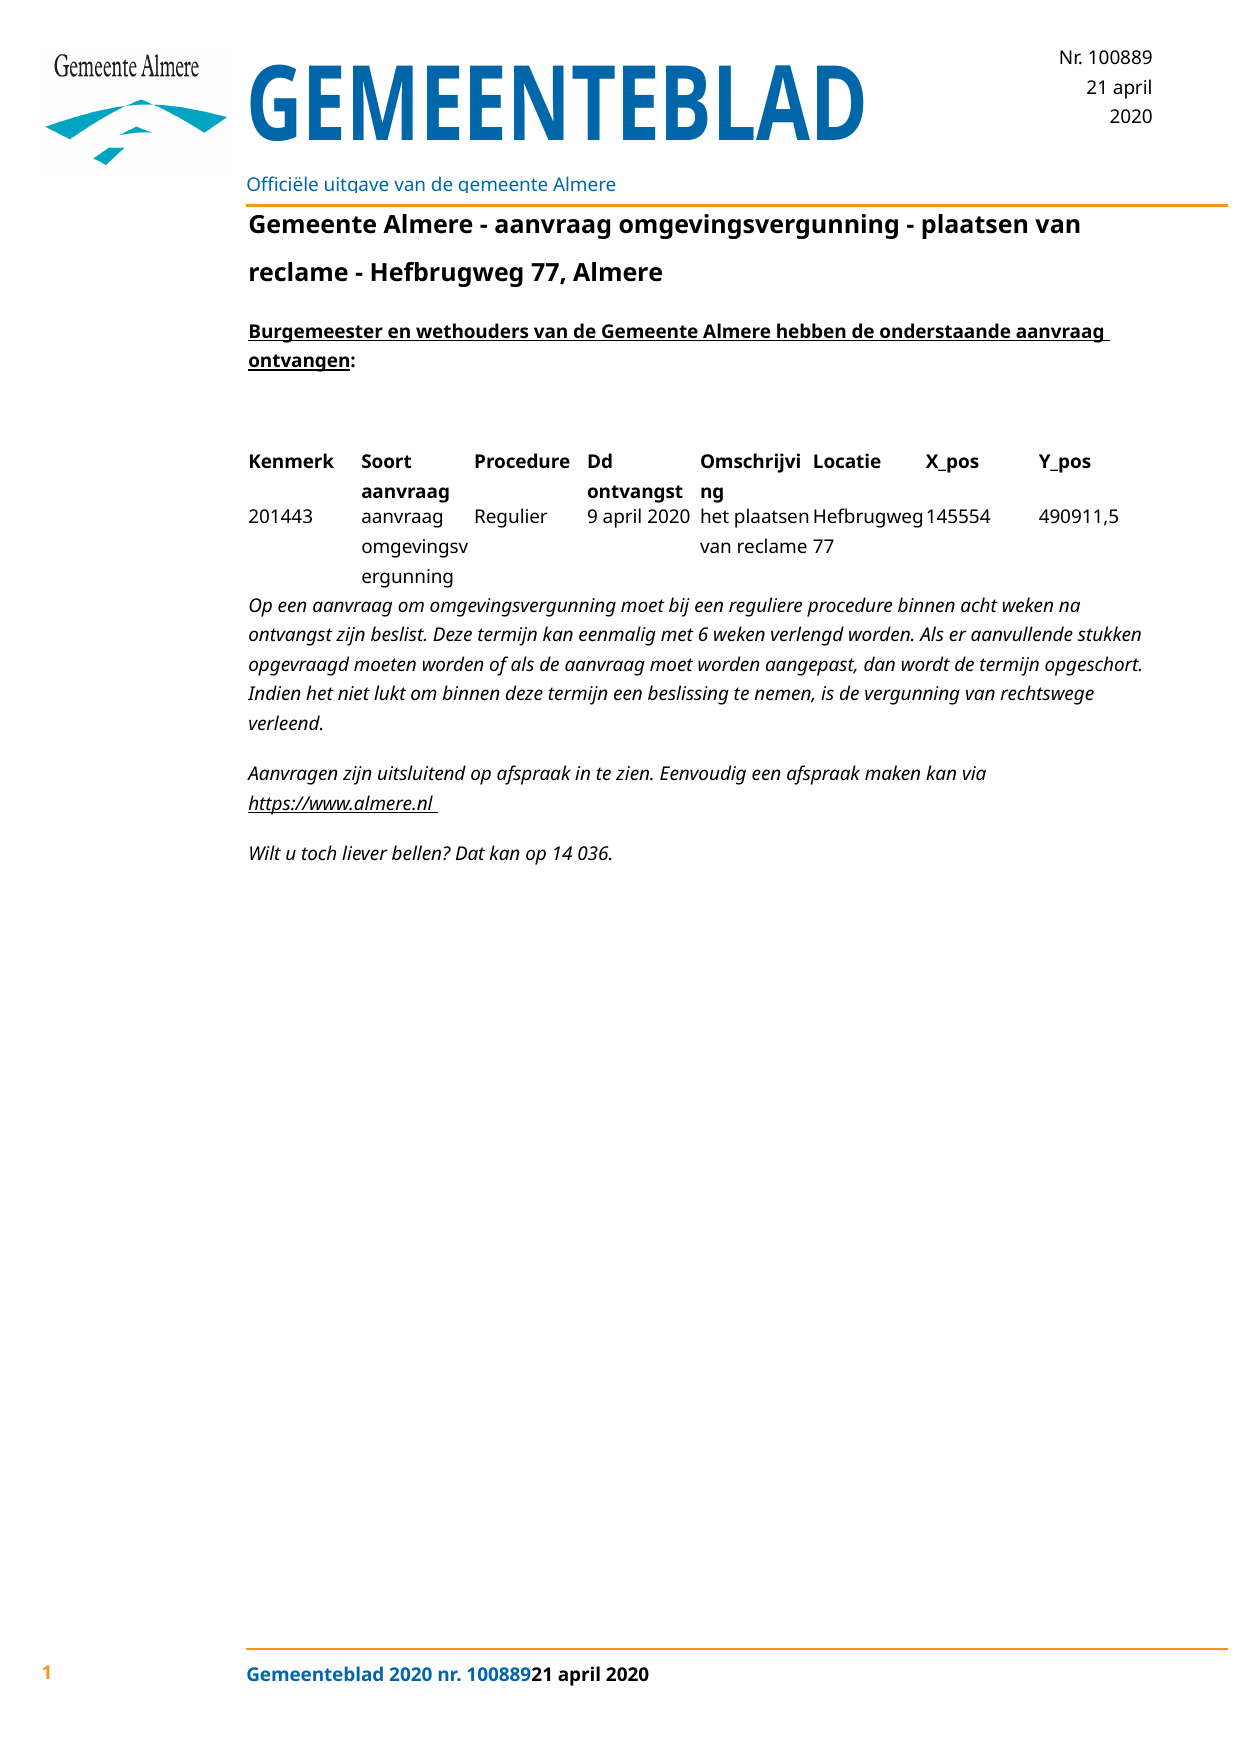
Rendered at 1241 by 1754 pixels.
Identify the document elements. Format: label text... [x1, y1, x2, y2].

table_cell 201443 [248, 504, 361, 589]
table_header Kenmerk [248, 449, 361, 504]
table_cell 9 april 2020 [587, 504, 700, 589]
text Aanvragen zijn uitsluitend op afspraak in te zien. Eenvoudig een afspraak maken kan via https://www.almere.nl [248, 761, 1152, 816]
table_cell aanvraag omgevingsvergunning [361, 504, 474, 589]
table_cell Regulier [474, 504, 587, 589]
text Wilt u toch liever bellen? Dat kan op 14 036. [248, 841, 1152, 866]
table_cell Hefbrugweg 77 [813, 504, 926, 589]
text Gemeente Almere - aanvraag omgevingsvergunning - plaatsen van reclame - Hefbrugweg 77, Almere [248, 207, 1152, 288]
table_header Dd ontvangst [587, 449, 700, 504]
table_header Procedure [474, 449, 587, 504]
picture [41, 47, 231, 172]
table_header Y_pos [1039, 449, 1152, 504]
table_header Omschrijving [700, 449, 813, 504]
table_cell het plaatsen van reclame [700, 504, 813, 589]
table_cell 145554 [926, 504, 1038, 589]
table_header X_pos [926, 449, 1038, 504]
table_cell 490911,5 [1039, 504, 1152, 589]
table_header Locatie [813, 449, 926, 504]
table_header Soort aanvraag [361, 449, 474, 504]
text Op een aanvraag om omgevingsvergunning moet bij een reguliere procedure binnen acht weken na ontvangst zijn beslist. Deze termijn kan eenmalig met 6 weken verlengd worden. Als er aanvullende stukken opgevraagd moeten worden of als de aanvraag moet worden aangepast, dan wordt de termijn opgeschort. Indien het niet lukt om binnen deze termijn een beslissing te nemen, is de vergunning van rechtswege verleend. [248, 592, 1152, 736]
text Burgemeester en wethouders van de Gemeente Almere hebben de onderstaande aanvraag ontvangen: [248, 318, 1152, 373]
